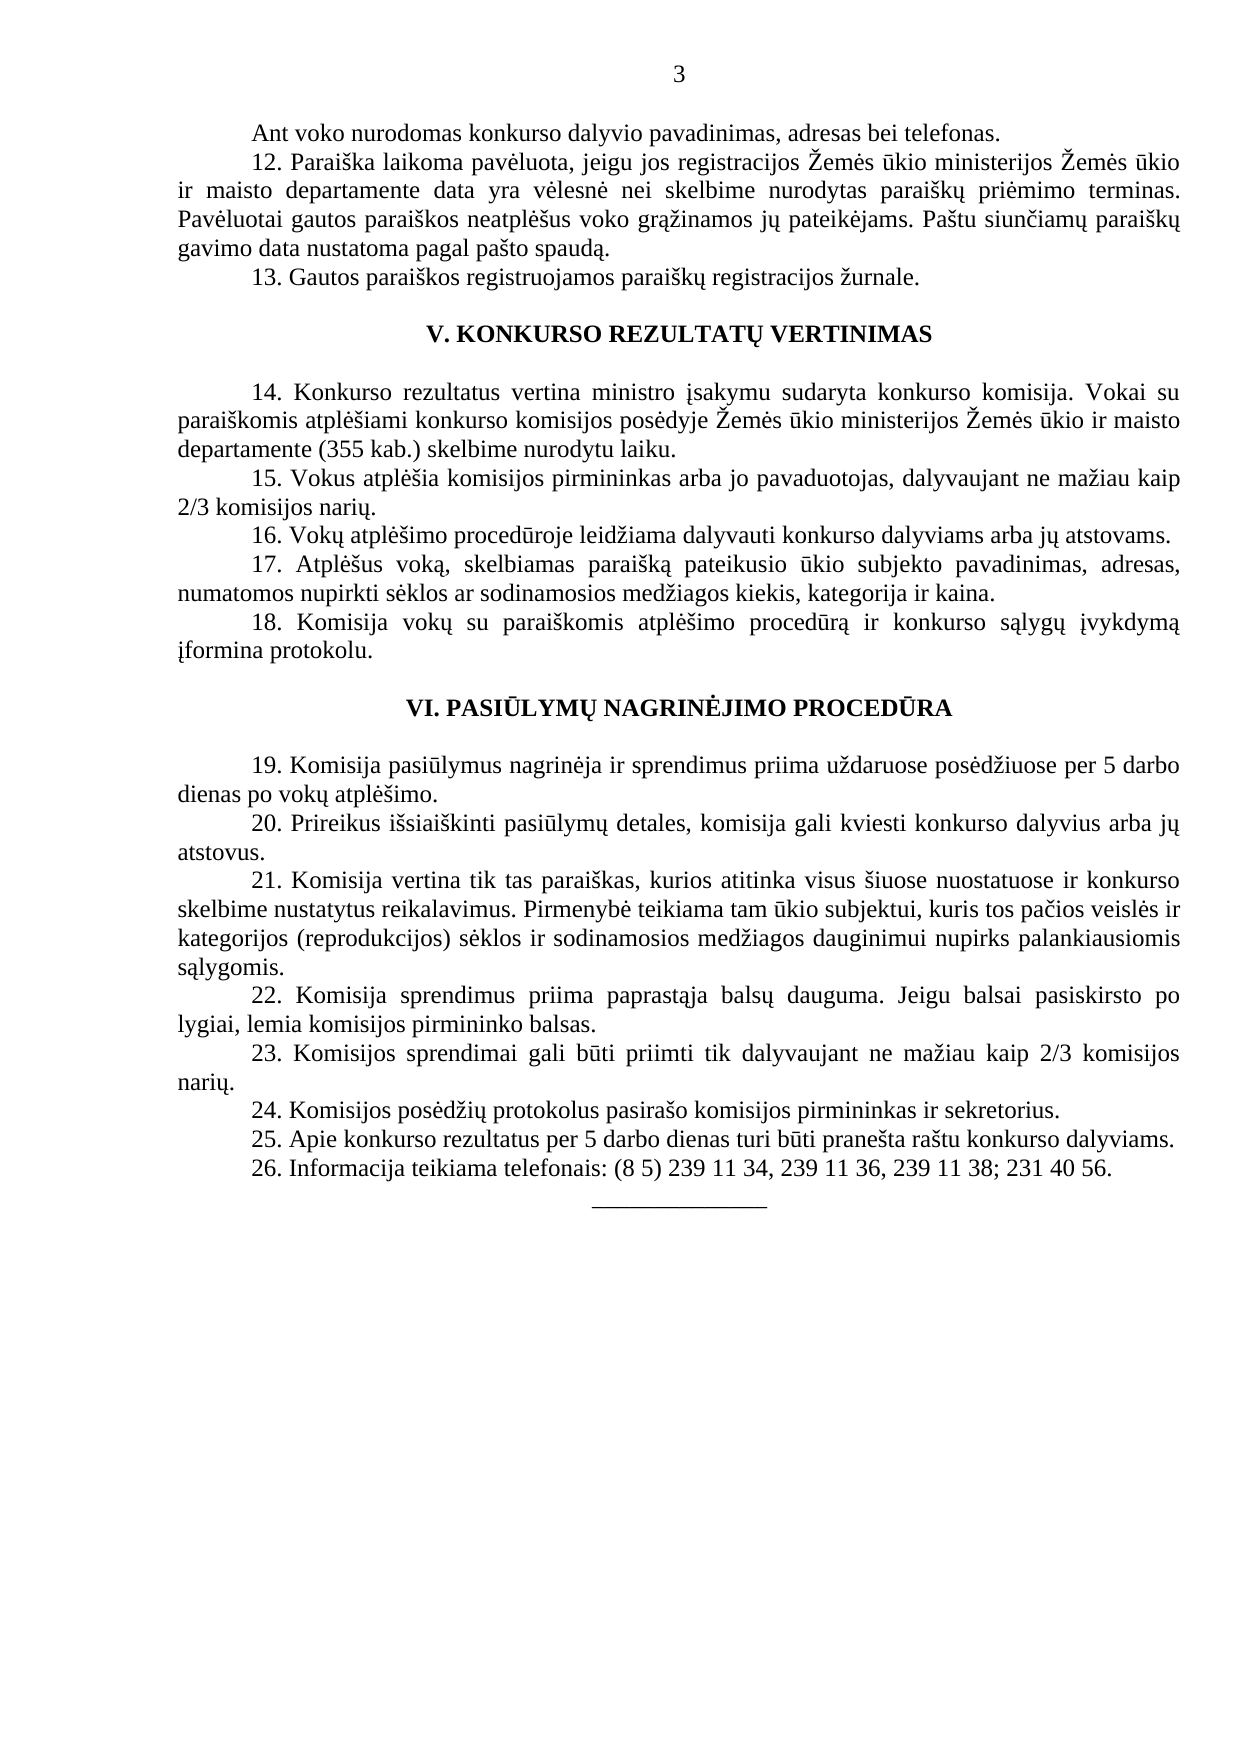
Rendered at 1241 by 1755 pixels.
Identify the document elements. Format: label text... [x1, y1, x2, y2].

text 17. Atplėšus voką, skelbiamas paraišką pateikusio ūkio subjekto pavadinimas, adresas, numatomos nupirkti sėklos ar sodinamosios medžiagos kiekis, kategorija ir kaina. [177, 549, 1181, 607]
text 20. Prireikus išsiaiškinti pasiūlymų detales, komisija gali kviesti konkurso dalyvius arba jų atstovus. [177, 808, 1181, 866]
text 21. Komisija vertina tik tas paraiškas, kurios atitinka visus šiuose nuostatuose ir konkurso skelbime nustatytus reikalavimus. Pirmenybė teikiama tam ūkio subjektui, kuris tos pačios veislės ir kategorijos (reprodukcijos) sėklos ir sodinamosios medžiagos dauginimui nupirks palankiausiomis sąlygomis. [177, 866, 1181, 981]
text 19. Komisija pasiūlymus nagrinėja ir sprendimus priima uždaruose posėdžiuose per 5 darbo dienas po vokų atplėšimo. [177, 751, 1181, 808]
text 24. Komisijos posėdžių protokolus pasirašo komisijos pirmininkas ir sekretorius. [177, 1096, 1181, 1124]
text Ant voko nurodomas konkurso dalyvio pavadinimas, adresas bei telefonas. [177, 118, 1181, 147]
text V. KONKURSO REZULTATŲ VERTINIMAS [177, 319, 1181, 348]
text 12. Paraiška laikoma pavėluota, jeigu jos registracijos Žemės ūkio ministerijos Žemės ūkio ir maisto departamente data yra vėlesnė nei skelbime nurodytas paraiškų priėmimo terminas. Pavėluotai gautos paraiškos neatplėšus voko grąžinamos jų pateikėjams. Paštu siunčiamų paraiškų gavimo data nustatoma pagal pašto spaudą. [177, 147, 1181, 262]
text 18. Komisija vokų su paraiškomis atplėšimo procedūrą ir konkurso sąlygų įvykdymą įformina protokolu. [177, 607, 1181, 664]
text VI. PASIŪLYMŲ NAGRINĖJIMO PROCEDŪRA [177, 693, 1181, 722]
text 23. Komisijos sprendimai gali būti priimti tik dalyvaujant ne mažiau kaip 2/3 komisijos narių. [177, 1038, 1181, 1096]
text 25. Apie konkurso rezultatus per 5 darbo dienas turi būti pranešta raštu konkurso dalyviams. [177, 1124, 1181, 1153]
text 22. Komisija sprendimus priima paprastąja balsų dauguma. Jeigu balsai pasiskirsto po lygiai, lemia komisijos pirmininko balsas. [177, 981, 1181, 1038]
text 13. Gautos paraiškos registruojamos paraiškų registracijos žurnale. [177, 262, 1181, 291]
text 16. Vokų atplėšimo procedūroje leidžiama dalyvauti konkurso dalyviams arba jų atstovams. [177, 521, 1181, 549]
text 15. Vokus atplėšia komisijos pirmininkas arba jo pavaduotojas, dalyvaujant ne mažiau kaip 2/3 komisijos narių. [177, 463, 1181, 521]
text 26. Informacija teikiama telefonais: (8 5) 239 11 34, 239 11 36, 239 11 38; 231 40 56. [177, 1153, 1181, 1182]
text ______________ [177, 1182, 1181, 1211]
text 14. Konkurso rezultatus vertina ministro įsakymu sudaryta konkurso komisija. Vokai su paraiškomis atplėšiami konkurso komisijos posėdyje Žemės ūkio ministerijos Žemės ūkio ir maisto departamente (355 kab.) skelbime nurodytu laiku. [177, 377, 1181, 463]
